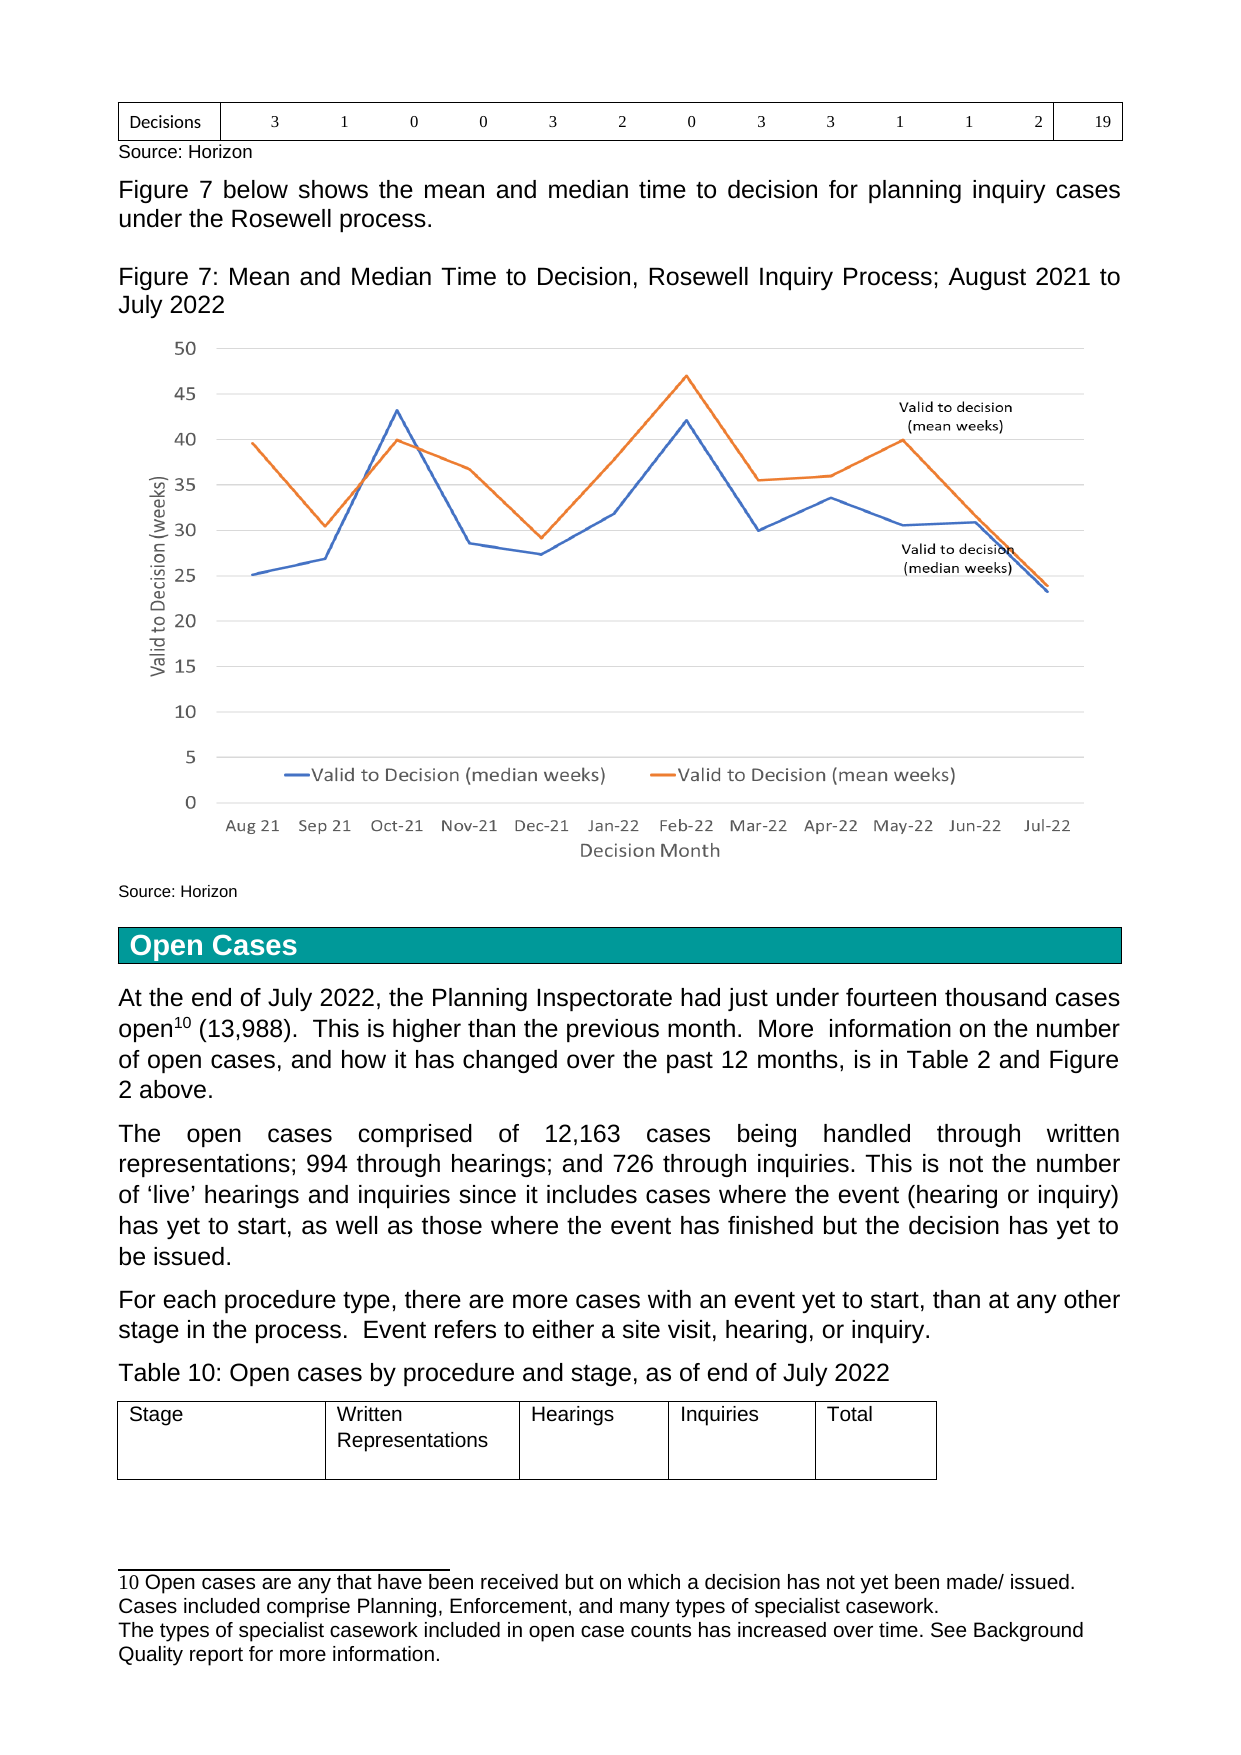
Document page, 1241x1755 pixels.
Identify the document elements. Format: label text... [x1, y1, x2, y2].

table_cell 2 [568, 103, 638, 140]
table_cell 3 [499, 103, 568, 140]
table_cell Decisions [119, 103, 220, 140]
text Source: Horizon [118, 141, 1122, 163]
text Figure 7: Mean and Median Time to Decision, Rosewell Inquiry Process; August 2021 to July 2022 [118, 262, 1122, 319]
table_header Total [816, 1402, 936, 1478]
table_cell 0 [638, 103, 707, 140]
text Figure 7 below shows the mean and median time to decision for planning inquiry cases under the Rosewell process. [118, 175, 1122, 233]
text The open cases comprised of 12,163 cases being handled through written representations; 994 through hearings; and 726 through inquiries. This is not the number of ‘live’ hearings and inquiries since it includes cases where the event (hearing or inquiry) has yet to start, as well as those where the event has finished but the decision has yet to be issued. [118, 1118, 1122, 1270]
table_header Inquiries [669, 1402, 815, 1478]
table_cell 1 [846, 103, 915, 140]
text For each procedure type, there are more cases with an event yet to start, than at any other stage in the process. Event refers to either a site visit, hearing, or inquiry. [118, 1285, 1122, 1344]
table_header Stage [118, 1402, 325, 1478]
table_cell 2 [984, 103, 1053, 140]
table_header Written Representations [326, 1402, 519, 1478]
table_cell 3 [221, 103, 290, 140]
table_cell 3 [707, 103, 776, 140]
text At the end of July 2022, the Planning Inspectorate had just under fourteen thousand cases open (13,988). This is higher than the previous month. More information on the number of open cases, and how it has changed over the past 12 months, is in Table 2 and Figure 2 above. [118, 983, 1122, 1104]
table_cell 3 [776, 103, 846, 140]
text Table 10: Open cases by procedure and stage, as of end of July 2022 [118, 1358, 1122, 1387]
table_cell 0 [360, 103, 429, 140]
table_cell 1 [290, 103, 360, 140]
table_cell 1 [915, 103, 984, 140]
table_cell 19 [1054, 103, 1122, 140]
table_header Open Cases [119, 928, 1121, 963]
text Open cases are any that have been received but on which a decision has not yet been made/ issued. Cases included comprise Planning, Enforcement, and many types of specialist casework. The types of specialist casework included in open case counts has increased over time. See Background Quality report for more information. [118, 1570, 1122, 1666]
table_header Hearings [520, 1402, 668, 1478]
table_cell 0 [429, 103, 499, 140]
text Source: Horizon [118, 882, 1122, 901]
